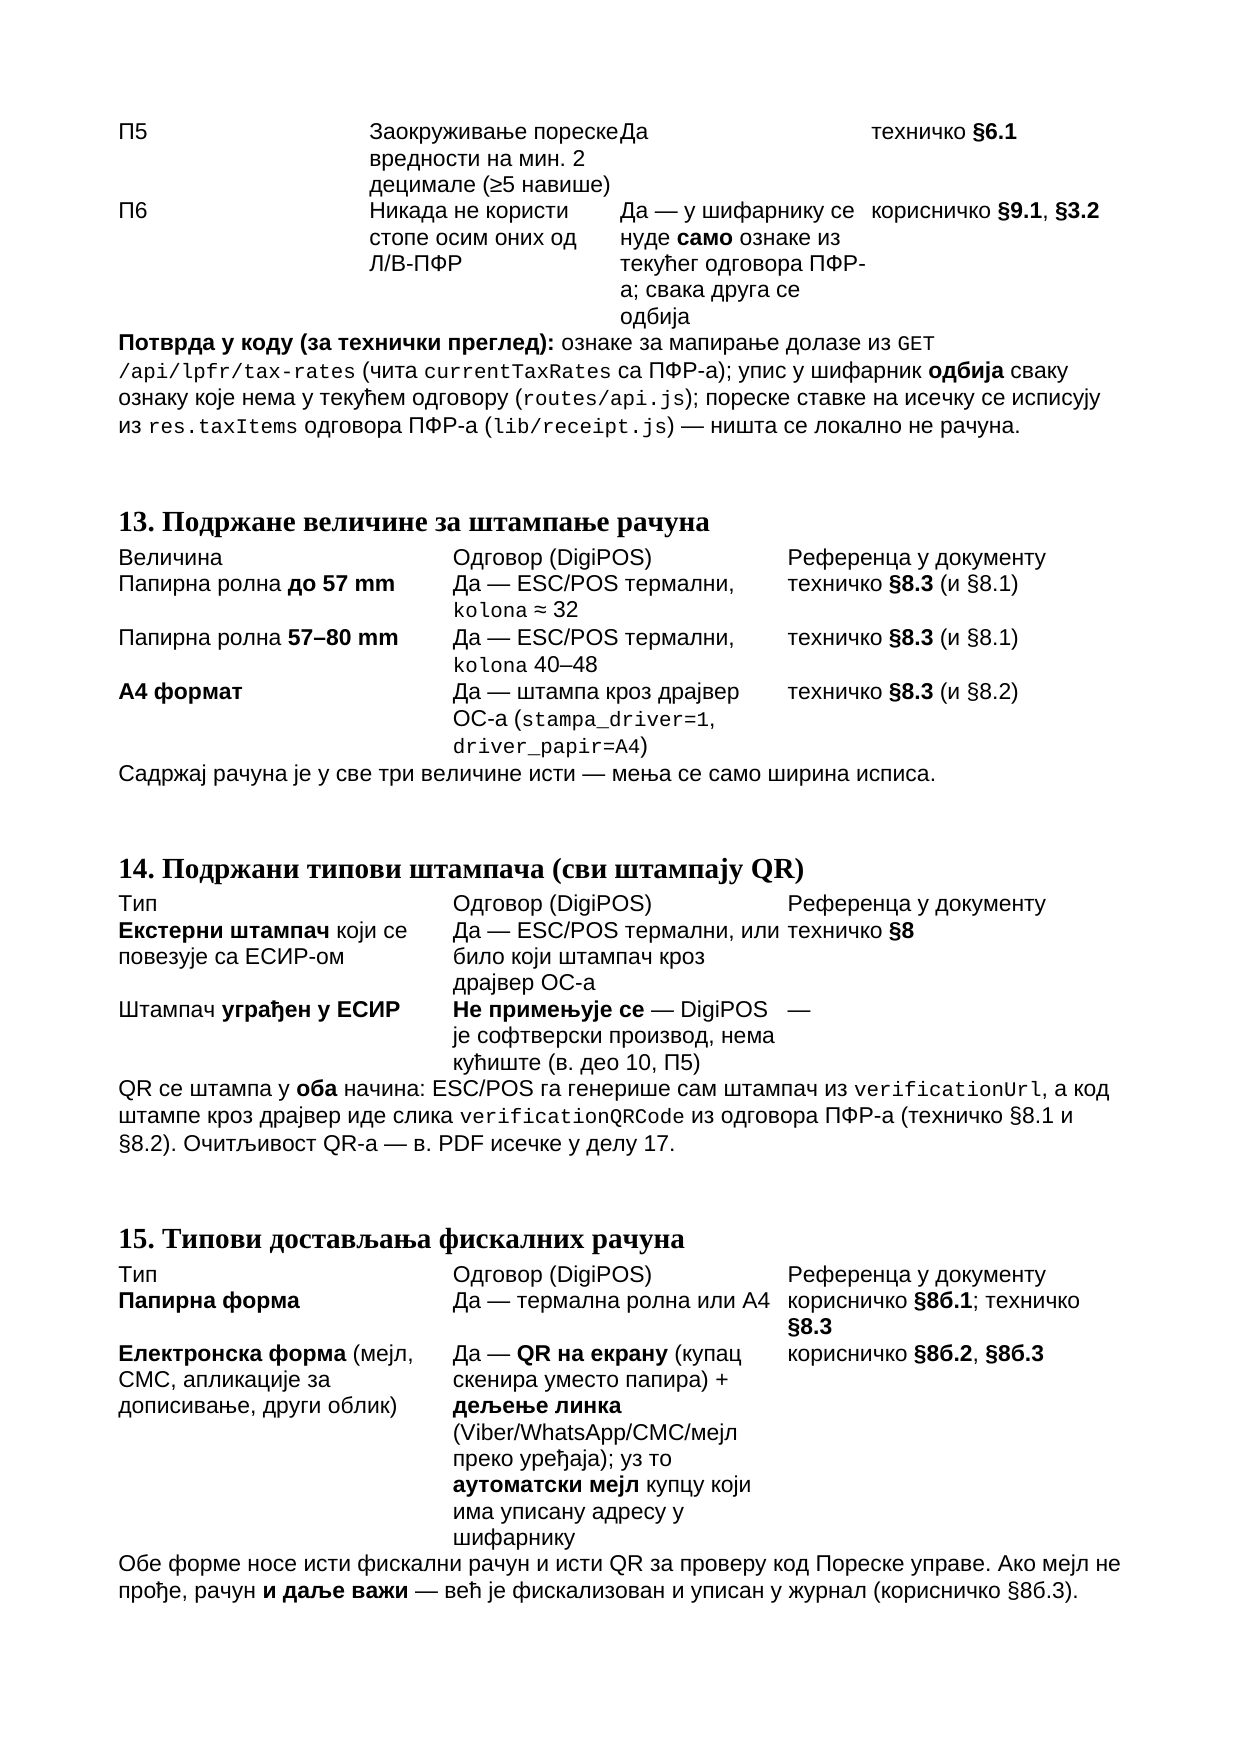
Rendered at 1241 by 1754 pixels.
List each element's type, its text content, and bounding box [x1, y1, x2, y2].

table_cell П5 [118, 118, 369, 197]
table_cell П6 [118, 197, 369, 329]
table_cell корисничко §8б.2, §8б.3 [788, 1340, 1122, 1550]
table_header Тип [118, 890, 453, 917]
subtitle 15. Типови достављања фискалних рачуна [118, 1221, 1122, 1254]
table_cell Штампач уграђен у ЕСИР [118, 996, 453, 1075]
table_header Величина [118, 544, 453, 570]
table_cell Електронска форма (мејл, СМС, апликације за дописивање, други облик) [118, 1340, 453, 1550]
table_cell Да — термална ролна или А4 [453, 1287, 787, 1339]
table_cell корисничко §8б.1; техничко §8.3 [788, 1287, 1122, 1339]
text Садржај рачуна је у све три величине исти — мења се само ширина исписа. [118, 760, 1122, 786]
table_header Референца у документу [788, 890, 1122, 917]
text QR се штампа у оба начина: ESC/POS га генерише сам штампач из verificationUrl, а код штампе кроз драјвер иде слика verificationQRCode из одговора ПФР-а (техничко §8.1 и §8.2). Очитљивост QR-а — в. PDF исечке у делу 17. [118, 1075, 1122, 1157]
table_header Референца у документу [788, 544, 1122, 570]
table_cell Папирна ролна 57–80 mm [118, 624, 453, 678]
table_cell Да — ESC/POS термални, или било који штампач кроз драјвер ОС-а [453, 917, 787, 996]
table_cell Папирна форма [118, 1287, 453, 1339]
table_cell Да — ESC/POS термални, kolona ≈ 32 [453, 570, 787, 624]
table_cell корисничко §9.1, §3.2 [871, 197, 1122, 329]
table_cell А4 формат [118, 678, 453, 760]
table_cell Да — ESC/POS термални, kolona 40–48 [453, 624, 787, 678]
table_header Одговор (DigiPOS) [453, 1261, 787, 1287]
table_cell техничко §8.3 (и §8.2) [788, 678, 1122, 760]
table_cell техничко §8.3 (и §8.1) [788, 624, 1122, 678]
table_header Одговор (DigiPOS) [453, 544, 787, 570]
table_cell Да [620, 118, 871, 197]
table_header Референца у документу [788, 1261, 1122, 1287]
text Обе форме носе исти фискални рачун и исти QR за проверу код Пореске управе. Ако мејл не прође, рачун и даље важи — већ је фискализован и уписан у журнал (корисничко §8б.3). [118, 1550, 1122, 1603]
table_header Одговор (DigiPOS) [453, 890, 787, 917]
table_cell Не примењује се — DigiPOS је софтверски производ, нема кућиште (в. део 10, П5) [453, 996, 787, 1075]
table_cell техничко §8 [788, 917, 1122, 996]
subtitle 14. Подржани типови штампача (сви штампају QR) [118, 851, 1122, 884]
table_cell Папирна ролна до 57 mm [118, 570, 453, 624]
text Потврда у коду (за технички преглед): ознаке за мапирање долазе из GET /api/lpfr/tax-rates (чита currentTaxRates са ПФР-а); упис у шифарник одбија сваку ознаку које нема у текућем одговору (routes/api.js); пореске ставке на исечку се исписују из res.taxItems одговора ПФР-а (lib/receipt.js) — ништа се локално не рачуна. [118, 329, 1122, 440]
table_header Тип [118, 1261, 453, 1287]
table_cell Заокруживање пореске вредности на мин. 2 децимале (≥5 навише) [369, 118, 620, 197]
table_cell — [788, 996, 1122, 1075]
table_cell техничко §6.1 [871, 118, 1122, 197]
subtitle 13. Подржане величине за штампање рачуна [118, 504, 1122, 538]
table_cell Да — штампа кроз драјвер ОС-а (stampa_driver=1, driver_papir=A4) [453, 678, 787, 760]
table_cell техничко §8.3 (и §8.1) [788, 570, 1122, 624]
table_cell Да — QR на екрану (купац скенира уместо папира) + дељење линка (Viber/WhatsApp/СМС/мејл преко уређаја); уз то аутоматски мејл купцу који има уписану адресу у шифарнику [453, 1340, 787, 1550]
table_cell Да — у шифарнику се нуде само ознаке из текућег одговора ПФР-а; свака друга се одбија [620, 197, 871, 329]
table_cell Никада не користи стопе осим оних од Л/В-ПФР [369, 197, 620, 329]
table_cell Екстерни штампач који се повезује са ЕСИР-ом [118, 917, 453, 996]
